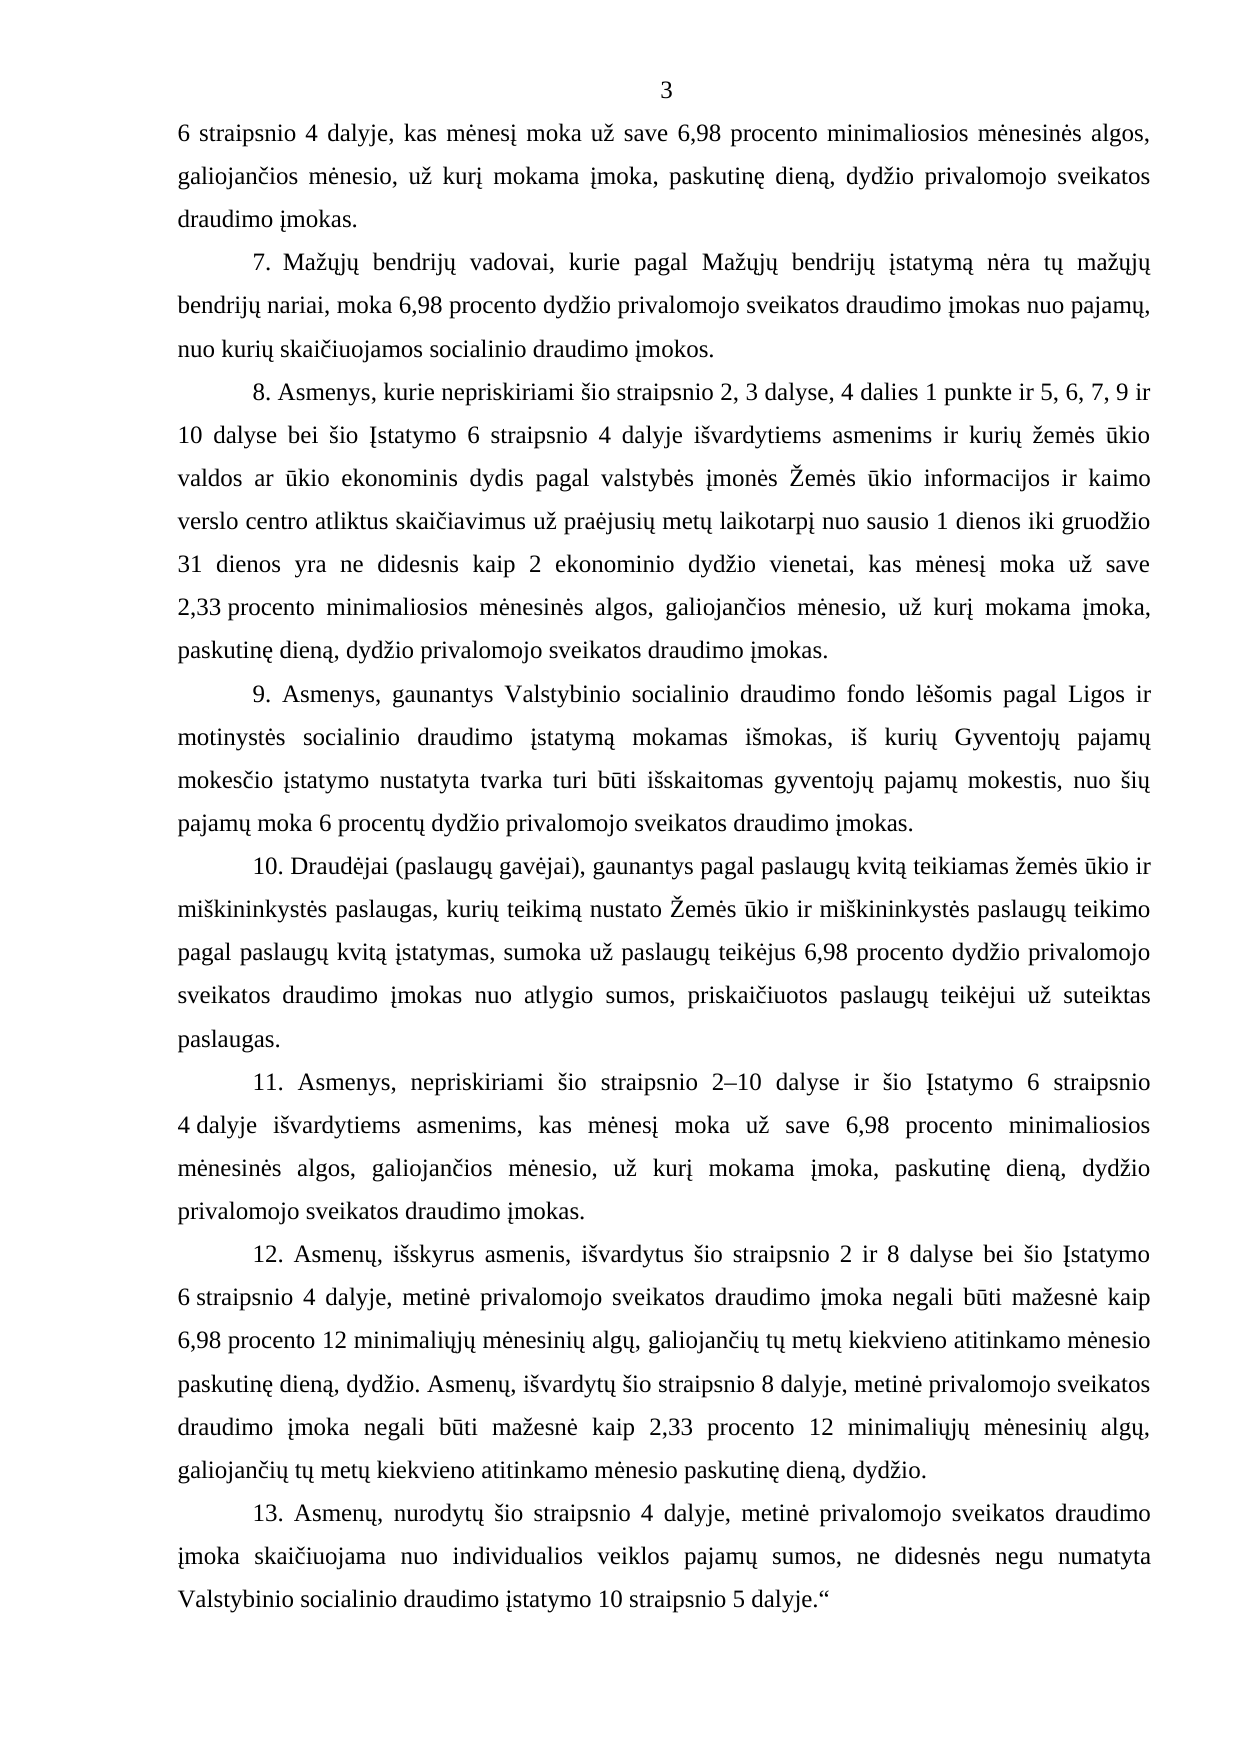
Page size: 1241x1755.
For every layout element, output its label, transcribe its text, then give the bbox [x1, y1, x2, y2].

text 10. Draudėjai (paslaugų gavėjai), gaunantys pagal paslaugų kvitą teikiamas žemės ūkio ir miškininkystės paslaugas, kurių teikimą nustato Žemės ūkio ir miškininkystės paslaugų teikimo pagal paslaugų kvitą įstatymas, sumoka už paslaugų teikėjus 6,98 procento dydžio privalomojo sveikatos draudimo įmokas nuo atlygio sumos, priskaičiuotos paslaugų teikėjui už suteiktas paslaugas. [177, 851, 1152, 1052]
text 7. Mažųjų bendrijų vadovai, kurie pagal Mažųjų bendrijų įstatymą nėra tų mažųjų bendrijų nariai, moka 6,98 procento dydžio privalomojo sveikatos draudimo įmokas nuo pajamų, nuo kurių skaičiuojamos socialinio draudimo įmokos. [177, 247, 1152, 362]
text 12. Asmenų, išskyrus asmenis, išvardytus šio straipsnio 2 ir 8 dalyse bei šio Įstatymo 6 straipsnio 4 dalyje, metinė privalomojo sveikatos draudimo įmoka negali būti mažesnė kaip 6,98 procento 12 minimaliųjų mėnesinių algų, galiojančių tų metų kiekvieno atitinkamo mėnesio paskutinę dieną, dydžio. Asmenų, išvardytų šio straipsnio 8 dalyje, metinė privalomojo sveikatos draudimo įmoka negali būti mažesnė kaip 2,33 procento 12 minimaliųjų mėnesinių algų, galiojančių tų metų kiekvieno atitinkamo mėnesio paskutinę dieną, dydžio. [177, 1239, 1152, 1484]
text 11. Asmenys, nepriskiriami šio straipsnio 2–10 dalyse ir šio Įstatymo 6 straipsnio 4 dalyje išvardytiems asmenims, kas mėnesį moka už save 6,98 procento minimaliosios mėnesinės algos, galiojančios mėnesio, už kurį mokama įmoka, paskutinę dieną, dydžio privalomojo sveikatos draudimo įmokas. [177, 1067, 1152, 1225]
text 8. Asmenys, kurie nepriskiriami šio straipsnio 2, 3 dalyse, 4 dalies 1 punkte ir 5, 6, 7, 9 ir 10 dalyse bei šio Įstatymo 6 straipsnio 4 dalyje išvardytiems asmenims ir kurių žemės ūkio valdos ar ūkio ekonominis dydis pagal valstybės įmonės Žemės ūkio informacijos ir kaimo verslo centro atliktus skaičiavimus už praėjusių metų laikotarpį nuo sausio 1 dienos iki gruodžio 31 dienos yra ne didesnis kaip 2 ekonominio dydžio vienetai, kas mėnesį moka už save 2,33 procento minimaliosios mėnesinės algos, galiojančios mėnesio, už kurį mokama įmoka, paskutinę dieną, dydžio privalomojo sveikatos draudimo įmokas. [177, 377, 1152, 664]
text 6 straipsnio 4 dalyje, kas mėnesį moka už save 6,98 procento minimaliosios mėnesinės algos, galiojančios mėnesio, už kurį mokama įmoka, paskutinę dieną, dydžio privalomojo sveikatos draudimo įmokas. [177, 118, 1152, 233]
text 9. Asmenys, gaunantys Valstybinio socialinio draudimo fondo lėšomis pagal Ligos ir motinystės socialinio draudimo įstatymą mokamas išmokas, iš kurių Gyventojų pajamų mokesčio įstatymo nustatyta tvarka turi būti išskaitomas gyventojų pajamų mokestis, nuo šių pajamų moka 6 procentų dydžio privalomojo sveikatos draudimo įmokas. [177, 679, 1152, 837]
text 13. Asmenų, nurodytų šio straipsnio 4 dalyje, metinė privalomojo sveikatos draudimo įmoka skaičiuojama nuo individualios veiklos pajamų sumos, ne didesnės negu numatyta Valstybinio socialinio draudimo įstatymo 10 straipsnio 5 dalyje.“ [177, 1498, 1152, 1613]
